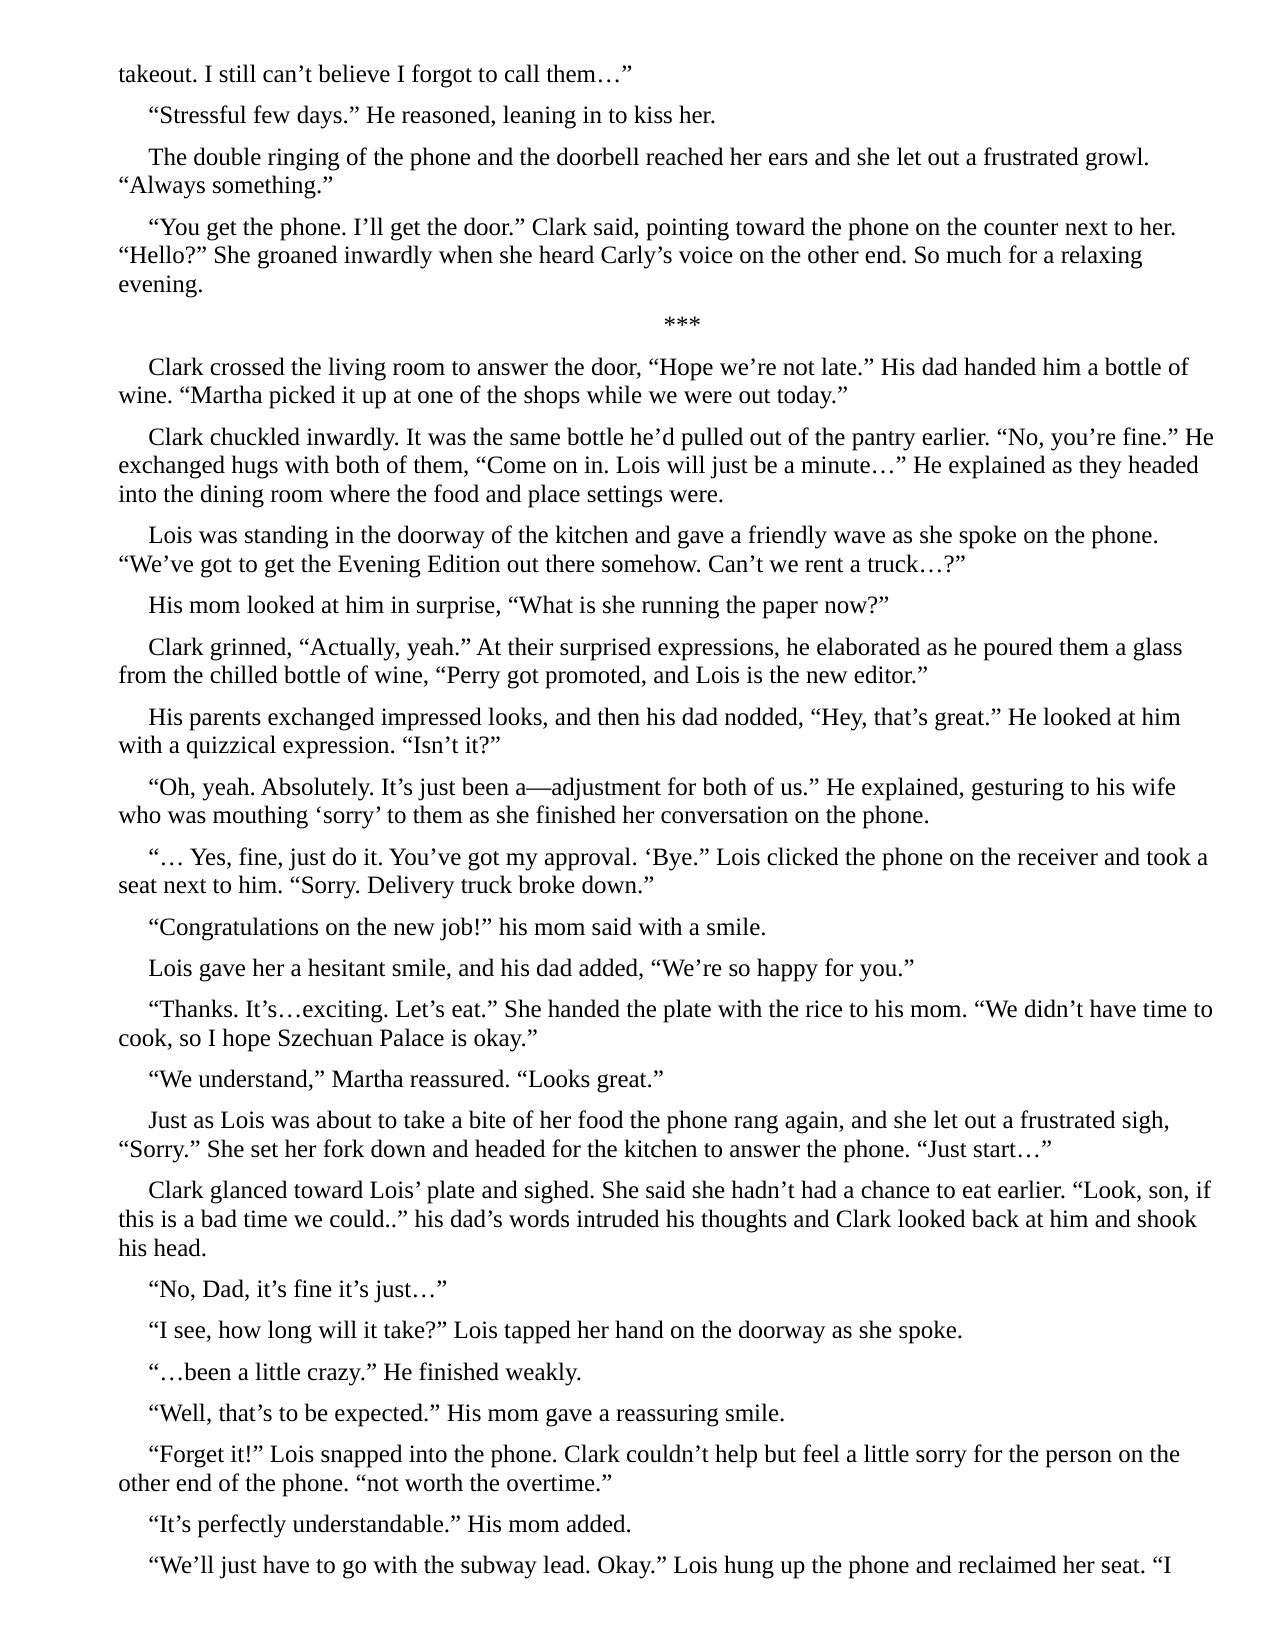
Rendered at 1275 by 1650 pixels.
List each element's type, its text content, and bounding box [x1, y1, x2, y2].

text “It’s perfectly understandable.” His mom added. [118, 1509, 1216, 1538]
text His parents exchanged impressed looks, and then his dad nodded, “Hey, that’s great.” He looked at him with a quizzical expression. “Isn’t it?” [118, 702, 1216, 759]
text Lois gave her a hesitant smile, and his dad added, “We’re so happy for you.” [118, 953, 1216, 982]
text Clark grinned, “Actually, yeah.” At their surprised expressions, he elaborated as he poured them a glass from the chilled bottle of wine, “Perry got promoted, and Lois is the new editor.” [118, 632, 1216, 689]
text “We understand,” Martha reassured. “Looks great.” [118, 1064, 1216, 1093]
text “… Yes, fine, just do it. You’ve got my approval. ‘Bye.” Lois clicked the phone on the receiver and took a seat next to him. “Sorry. Delivery truck broke down.” [118, 842, 1216, 899]
text “Forget it!” Lois snapped into the phone. Clark couldn’t help but feel a little sorry for the person on the other end of the phone. “not worth the overtime.” [118, 1439, 1216, 1497]
text “…been a little crazy.” He finished weakly. [118, 1357, 1216, 1385]
text Clark chuckled inwardly. It was the same bottle he’d pulled out of the pantry earlier. “No, you’re fine.” He exchanged hugs with both of them, “Come on in. Lois will just be a minute…” He explained as they headed into the dining room where the food and place settings were. [118, 422, 1216, 508]
text “Oh, yeah. Absolutely. It’s just been a—adjustment for both of us.” He explained, gesturing to his wife who was mouthing ‘sorry’ to them as she finished her conversation on the phone. [118, 772, 1216, 829]
text “Well, that’s to be expected.” His mom gave a reassuring smile. [118, 1398, 1216, 1427]
text “Thanks. It’s…exciting. Let’s eat.” She handed the plate with the rice to his mom. “We didn’t have time to cook, so I hope Szechuan Palace is okay.” [118, 994, 1216, 1052]
text Lois was standing in the doorway of the kitchen and gave a friendly wave as she spoke on the phone. “We’ve got to get the Evening Edition out there somehow. Can’t we rent a truck…?” [118, 520, 1216, 578]
text “You get the phone. I’ll get the door.” Clark said, pointing toward the phone on the counter next to her. “Hello?” She groaned inwardly when she heard Carly’s voice on the other end. So much for a relaxing evening. [118, 212, 1216, 298]
text “We’ll just have to go with the subway lead. Okay.” Lois hung up the phone and reclaimed her seat. “I [118, 1550, 1216, 1579]
text His mom looked at him in surprise, “What is she running the paper now?” [118, 590, 1216, 619]
text takeout. I still can’t believe I forgot to call them…” [118, 59, 1216, 88]
text The double ringing of the phone and the doorbell reached her ears and she let out a frustrated growl. “Always something.” [118, 142, 1216, 199]
text “Congratulations on the new job!” his mom said with a smile. [118, 912, 1216, 940]
text Just as Lois was about to take a bite of her food the phone rang again, and she let out a frustrated sigh, “Sorry.” She set her fork down and headed for the kitchen to answer the phone. “Just start…” [118, 1105, 1216, 1163]
text “Stressful few days.” He reasoned, leaning in to kiss her. [118, 100, 1216, 129]
text *** [118, 310, 1216, 339]
text “No, Dad, it’s fine it’s just…” [118, 1274, 1216, 1303]
text Clark glanced toward Lois’ plate and sighed. She said she hadn’t had a chance to eat earlier. “Look, son, if this is a bad time we could..” his dad’s words intruded his thoughts and Clark looked back at him and shook his head. [118, 1175, 1216, 1262]
text Clark crossed the living room to answer the door, “Hope we’re not late.” His dad handed him a bottle of wine. “Martha picked it up at one of the shops while we were out today.” [118, 352, 1216, 409]
text “I see, how long will it take?” Lois tapped her hand on the doorway as she spoke. [118, 1315, 1216, 1344]
